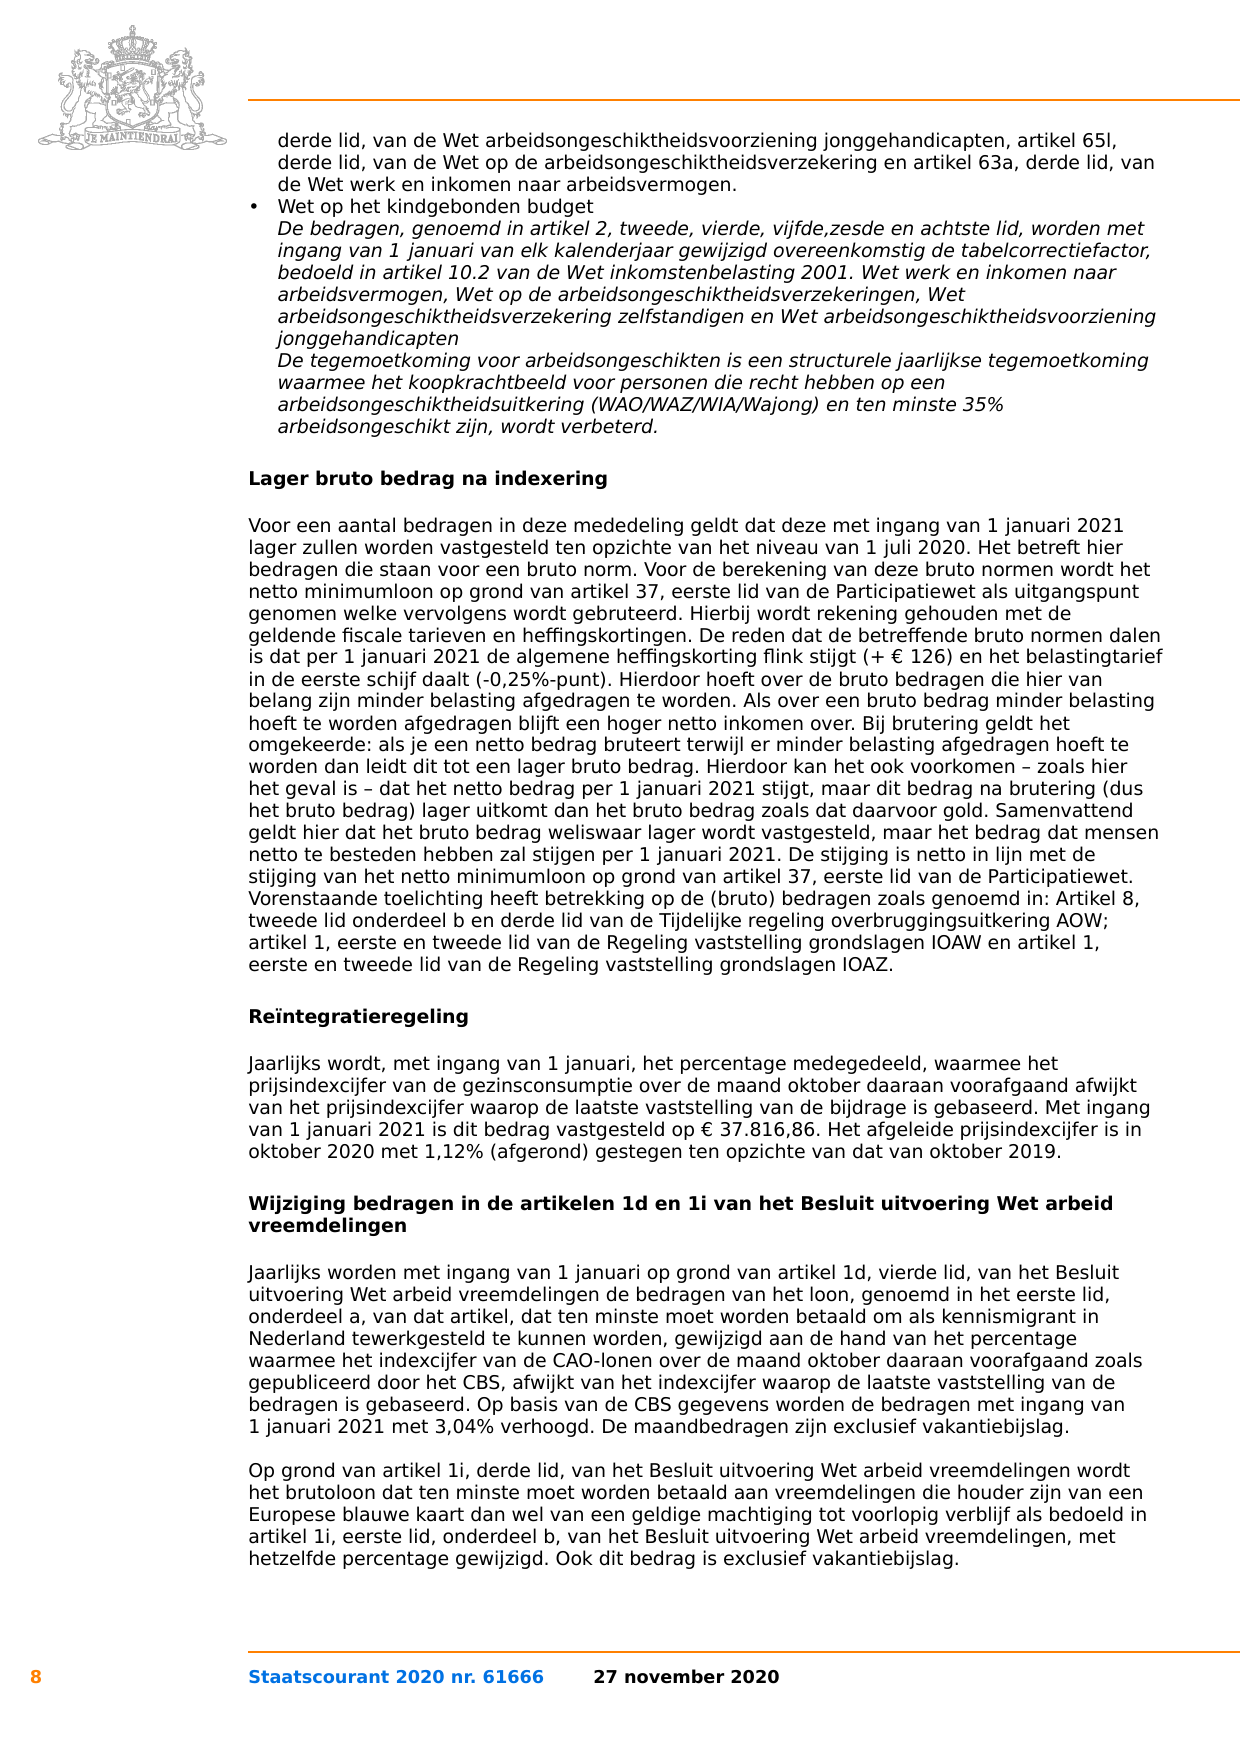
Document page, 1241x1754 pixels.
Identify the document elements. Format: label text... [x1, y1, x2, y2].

text Jaarlijks wordt, met ingang van 1 januari, het percentage medegedeeld, waarmee het prijsindexcijfer van de gezinsconsumptie over de maand oktober daaraan voorafgaand afwijkt van het prijsindexcijfer waarop de laatste vaststelling van de bijdrage is gebaseerd. Met ingang van 1 januari 2021 is dit bedrag vastgesteld op € 37.816,86. Het afgeleide prijsindexcijfer is in oktober 2020 met 1,12% (afgerond) gestegen ten opzichte van dat van oktober 2019. [248, 1053, 1163, 1163]
text Jaarlijks worden met ingang van 1 januari op grond van artikel 1d, vierde lid, van het Besluit uitvoering Wet arbeid vreemdelingen de bedragen van het loon, genoemd in het eerste lid, onderdeel a, van dat artikel, dat ten minste moet worden betaald om als kennismigrant in Nederland tewerkgesteld te kunnen worden, gewijzigd aan de hand van het percentage waarmee het indexcijfer van de CAO-lonen over de maand oktober daaraan voorafgaand zoals gepubliceerd door het CBS, afwijkt van het indexcijfer waarop de laatste vaststelling van de bedragen is gebaseerd. Op basis van de CBS gegevens worden de bedragen met ingang van 1 januari 2021 met 3,04% verhoogd. De maandbedragen zijn exclusief vakantiebijslag. [248, 1262, 1163, 1438]
text De tegemoetkoming voor arbeidsongeschikten is een structurele jaarlijkse tegemoetkoming waarmee het koopkrachtbeeld voor personen die recht hebben op een arbeidsongeschiktheidsuitkering (WAO/WAZ/WIA/Wajong) en ten minste 35% arbeidsongeschikt zijn, wordt verbeterd. [277, 350, 1163, 438]
subtitle Lager bruto bedrag na indexering [248, 468, 1163, 489]
subtitle Wijziging bedragen in de artikelen 1d en 1i van het Besluit uitvoering Wet arbeid vreemdelingen [248, 1193, 1163, 1237]
picture [38, 25, 227, 150]
text Voor een aantal bedragen in deze mededeling geldt dat deze met ingang van 1 januari 2021 lager zullen worden vastgesteld ten opzichte van het niveau van 1 juli 2020. Het betreft hier bedragen die staan voor een bruto norm. Voor de berekening van deze bruto normen wordt het netto minimumloon op grond van artikel 37, eerste lid van de Participatiewet als uitgangspunt genomen welke vervolgens wordt gebruteerd. Hierbij wordt rekening gehouden met de geldende fiscale tarieven en heffingskortingen. De reden dat de betreffende bruto normen dalen is dat per 1 januari 2021 de algemene heffingskorting flink stijgt (+ € 126) en het belastingtarief in de eerste schijf daalt (-0,25%-punt). Hierdoor hoeft over de bruto bedragen die hier van belang zijn minder belasting afgedragen te worden. Als over een bruto bedrag minder belasting hoeft te worden afgedragen blijft een hoger netto inkomen over. Bij brutering geldt het omgekeerde: als je een netto bedrag bruteert terwijl er minder belasting afgedragen hoeft te worden dan leidt dit tot een lager bruto bedrag. Hierdoor kan het ook voorkomen – zoals hier het geval is – dat het netto bedrag per 1 januari 2021 stijgt, maar dit bedrag na brutering (dus het bruto bedrag) lager uitkomt dan het bruto bedrag zoals dat daarvoor gold. Samenvattend geldt hier dat het bruto bedrag weliswaar lager wordt vastgesteld, maar het bedrag dat mensen netto te besteden hebben zal stijgen per 1 januari 2021. De stijging is netto in lijn met de stijging van het netto minimumloon op grond van artikel 37, eerste lid van de Participatiewet. Vorenstaande toelichting heeft betrekking op de (bruto) bedragen zoals genoemd in: Artikel 8, tweede lid onderdeel b en derde lid van de Tijdelijke regeling overbruggingsuitkering AOW; artikel 1, eerste en tweede lid van de Regeling vaststelling grondslagen IOAW en artikel 1, eerste en tweede lid van de Regeling vaststelling grondslagen IOAZ. [248, 514, 1163, 976]
text • Wet op het kindgebonden budget [248, 196, 1163, 218]
subtitle Reïntegratieregeling [248, 1006, 1163, 1028]
text Op grond van artikel 1i, derde lid, van het Besluit uitvoering Wet arbeid vreemdelingen wordt het brutoloon dat ten minste moet worden betaald aan vreemdelingen die houder zijn van een Europese blauwe kaart dan wel van een geldige machtiging tot voorlopig verblijf als bedoeld in artikel 1i, eerste lid, onderdeel b, van het Besluit uitvoering Wet arbeid vreemdelingen, met hetzelfde percentage gewijzigd. Ook dit bedrag is exclusief vakantiebijslag. [248, 1460, 1163, 1569]
text De bedragen, genoemd in artikel 2, tweede, vierde, vijfde,zesde en achtste lid, worden met ingang van 1 januari van elk kalenderjaar gewijzigd overeenkomstig de tabelcorrectiefactor, bedoeld in artikel 10.2 van de Wet inkomstenbelasting 2001. Wet werk en inkomen naar arbeidsvermogen, Wet op de arbeidsongeschiktheidsverzekeringen, Wet arbeidsongeschiktheidsverzekering zelfstandigen en Wet arbeidsongeschiktheidsvoorziening jonggehandicapten [277, 218, 1163, 350]
text derde lid, van de Wet arbeidsongeschiktheidsvoorziening jonggehandicapten, artikel 65l, derde lid, van de Wet op de arbeidsongeschiktheidsverzekering en artikel 63a, derde lid, van de Wet werk en inkomen naar arbeidsvermogen. [277, 130, 1163, 196]
